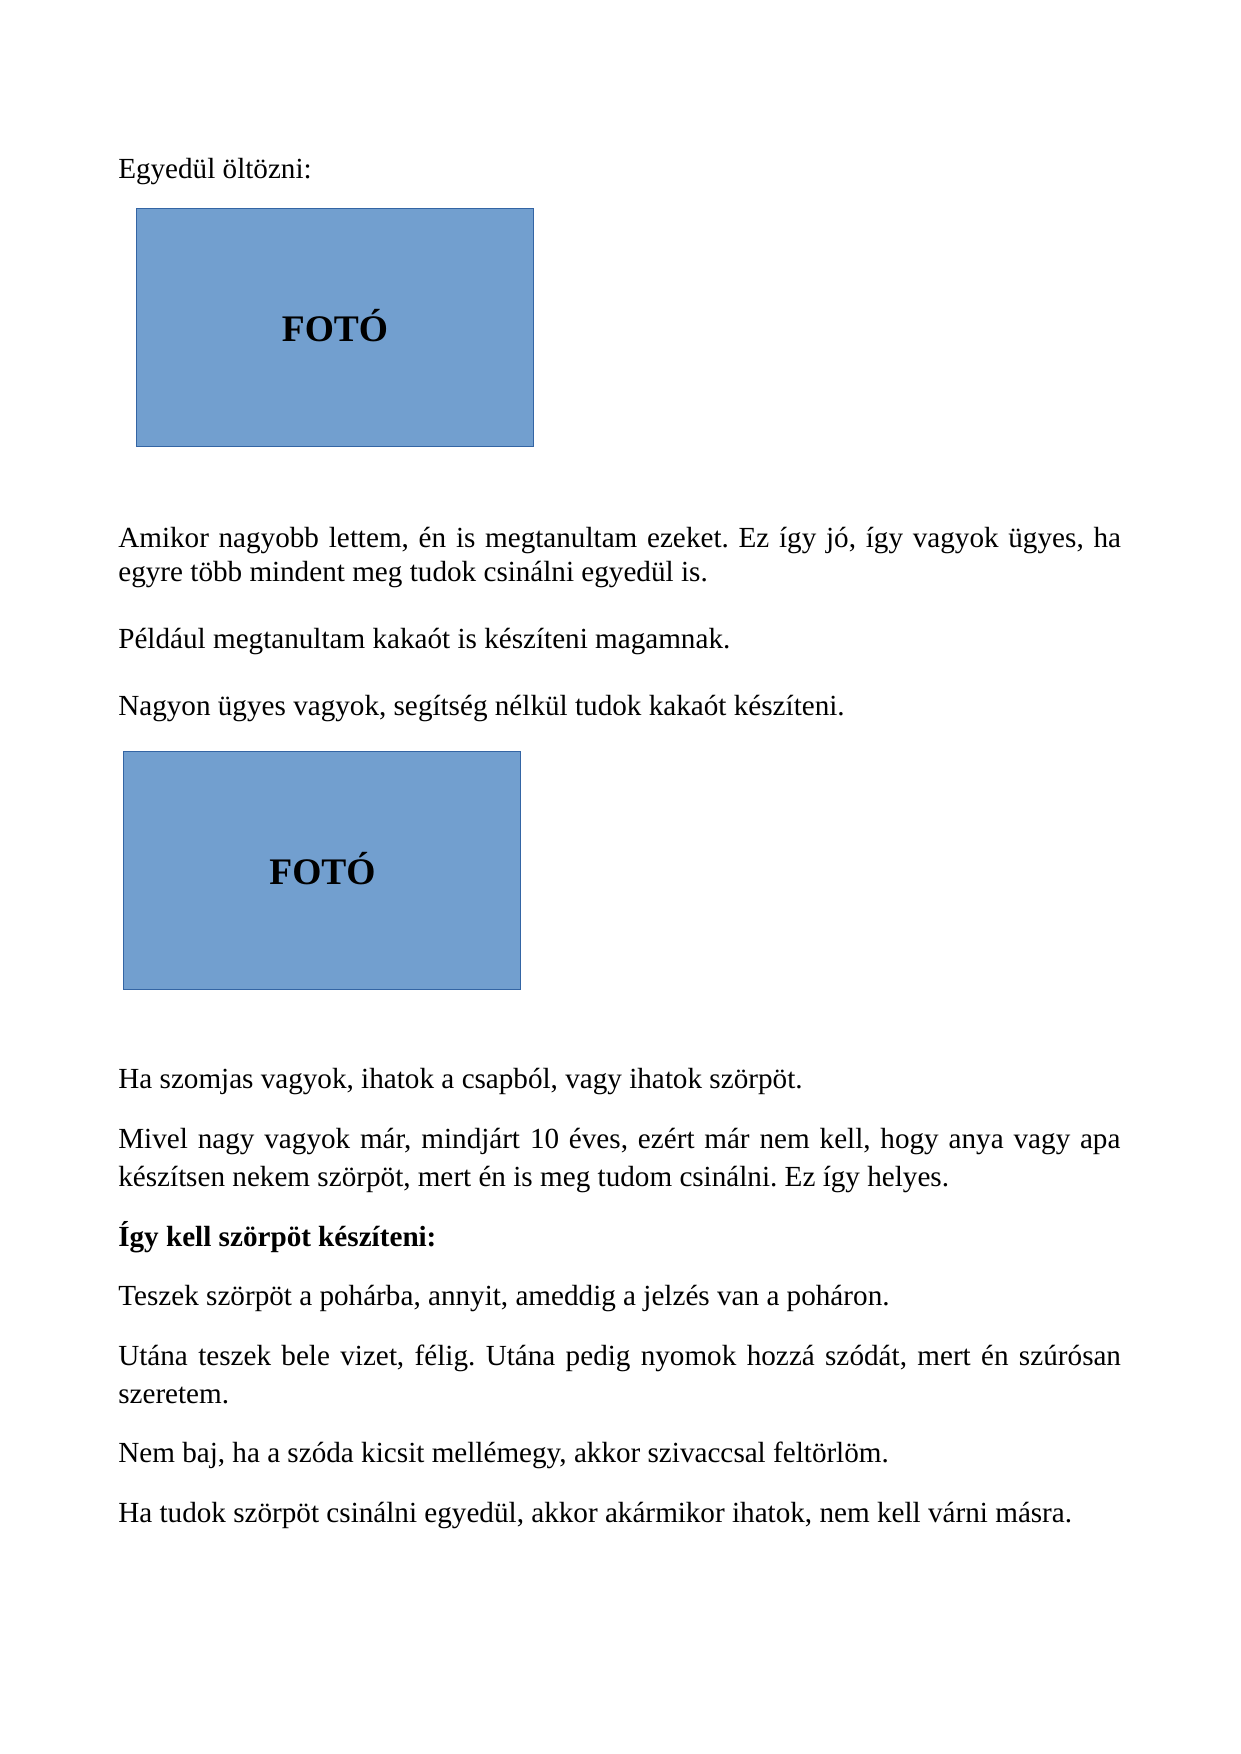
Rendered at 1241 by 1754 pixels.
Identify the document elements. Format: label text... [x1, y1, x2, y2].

text Ha szomjas vagyok, ihatok a csapból, vagy ihatok szörpöt. [118, 1062, 1122, 1095]
text Amikor nagyobb lettem, én is megtanultam ezeket. Ez így jó, így vagyok ügyes, ha egyre több mindent meg tudok csinálni egyedül is. [118, 521, 1122, 588]
text Ha tudok szörpöt csinálni egyedül, akkor akármikor ihatok, nem kell várni másra. [118, 1495, 1122, 1528]
text Így kell szörpöt készíteni: [118, 1219, 1122, 1252]
text Nem baj, ha a szóda kicsit mellémegy, akkor szivaccsal feltörlöm. [118, 1436, 1122, 1469]
text Nagyon ügyes vagyok, segítség nélkül tudok kakaót készíteni. [118, 688, 1122, 722]
text Teszek szörpöt a pohárba, annyit, ameddig a jelzés van a poháron. [118, 1278, 1122, 1312]
text Mivel nagy vagyok már, mindjárt 10 éves, ezért már nem kell, hogy anya vagy apa készítsen nekem szörpöt, mert én is meg tudom csinálni. Ez így helyes. [118, 1121, 1122, 1193]
text Utána teszek bele vizet, félig. Utána pedig nyomok hozzá szódát, mert én szúrósan szeretem. [118, 1338, 1122, 1410]
text Például megtanultam kakaót is készíteni magamnak. [118, 621, 1122, 655]
text Egyedül öltözni: [118, 152, 1122, 185]
